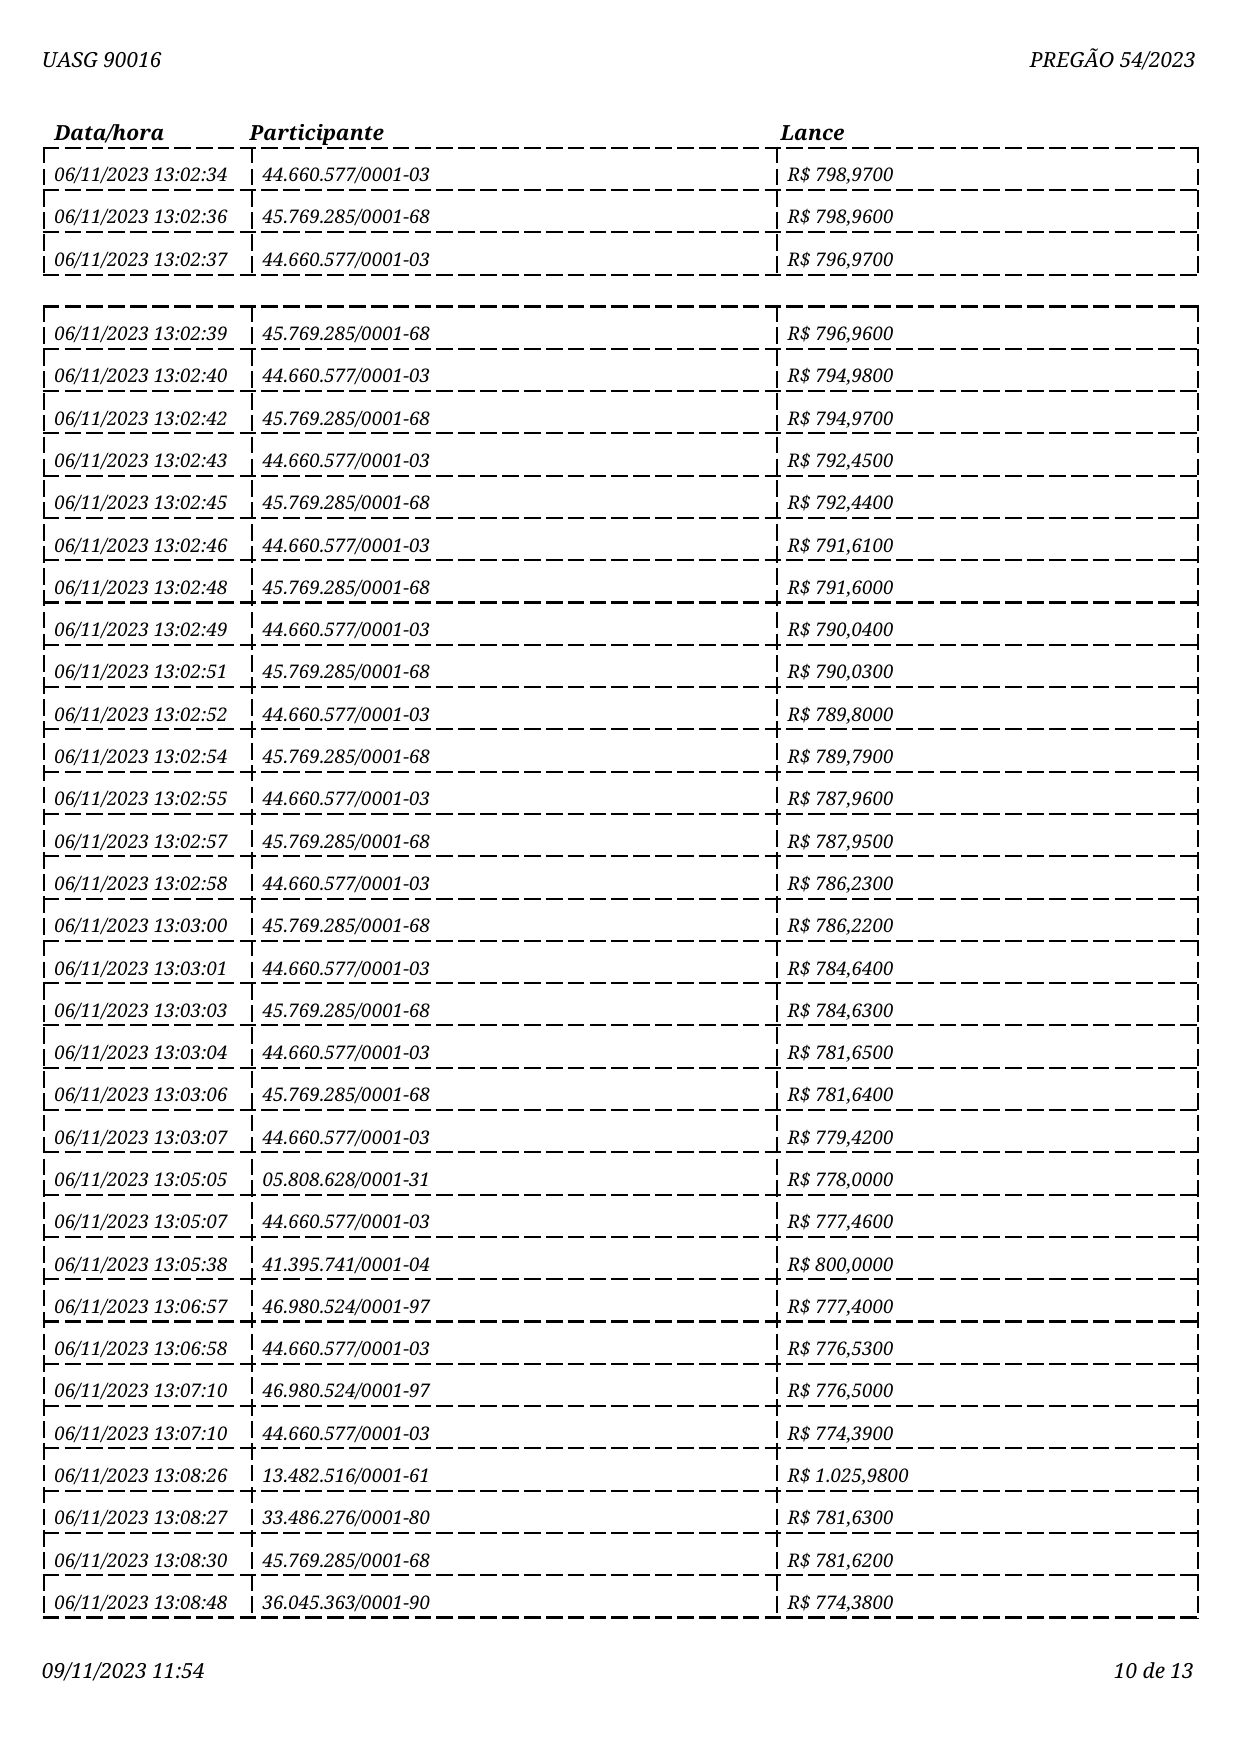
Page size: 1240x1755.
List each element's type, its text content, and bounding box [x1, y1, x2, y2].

table_cell R$ 790,0400 [777, 601, 1198, 644]
table_cell R$ 781,6300 [777, 1490, 1198, 1532]
table_cell R$ 798,9600 [777, 189, 1198, 231]
table_cell 41.395.741/0001-04 [252, 1236, 777, 1278]
table_cell R$ 781,6500 [777, 1024, 1198, 1067]
table_cell 06/11/2023 13:08:26 [44, 1447, 252, 1489]
table_cell 06/11/2023 13:02:51 [44, 644, 252, 686]
table_cell 06/11/2023 13:02:36 [44, 189, 252, 231]
table_cell 06/11/2023 13:02:54 [44, 728, 252, 771]
table_cell R$ 792,4500 [777, 432, 1198, 474]
table_cell 06/11/2023 13:02:55 [44, 771, 252, 813]
table_cell R$ 790,0300 [777, 644, 1198, 686]
table_cell 06/11/2023 13:07:10 [44, 1363, 252, 1405]
table_cell 44.660.577/0001-03 [252, 1109, 777, 1151]
table_cell 06/11/2023 13:02:57 [44, 813, 252, 855]
table_cell R$ 791,6100 [777, 517, 1198, 559]
table_cell 06/11/2023 13:06:57 [44, 1278, 252, 1320]
table_cell R$ 784,6400 [777, 940, 1198, 982]
table_cell 06/11/2023 13:03:00 [44, 898, 252, 940]
table_cell R$ 789,8000 [777, 686, 1198, 728]
table_cell 44.660.577/0001-03 [252, 686, 777, 728]
table_cell 06/11/2023 13:02:48 [44, 559, 252, 601]
table_cell R$ 774,3900 [777, 1405, 1198, 1447]
table_cell 44.660.577/0001-03 [252, 1024, 777, 1067]
table_cell R$ 787,9500 [777, 813, 1198, 855]
table_cell 06/11/2023 13:02:37 [44, 231, 252, 273]
table_cell 45.769.285/0001-68 [252, 728, 777, 771]
table_cell 44.660.577/0001-03 [252, 432, 777, 474]
table_cell 44.660.577/0001-03 [252, 147, 777, 189]
table_cell 05.808.628/0001-31 [252, 1151, 777, 1193]
table_cell 45.769.285/0001-68 [252, 189, 777, 231]
table_cell R$ 792,4400 [777, 475, 1198, 517]
table_cell 06/11/2023 13:05:05 [44, 1151, 252, 1193]
table_cell R$ 796,9700 [777, 231, 1198, 273]
table_cell 06/11/2023 13:02:43 [44, 432, 252, 474]
table_cell 06/11/2023 13:03:04 [44, 1024, 252, 1067]
table_cell 06/11/2023 13:03:06 [44, 1067, 252, 1109]
table_cell 44.660.577/0001-03 [252, 855, 777, 897]
table_header 45.769.285/0001-68 [252, 305, 777, 348]
table_cell 44.660.577/0001-03 [252, 517, 777, 559]
table_cell 06/11/2023 13:02:40 [44, 348, 252, 390]
table_cell 44.660.577/0001-03 [252, 940, 777, 982]
table_cell 06/11/2023 13:03:07 [44, 1109, 252, 1151]
table_cell R$ 781,6200 [777, 1532, 1198, 1574]
table_cell 06/11/2023 13:08:27 [44, 1490, 252, 1532]
table_cell R$ 778,0000 [777, 1151, 1198, 1193]
table_cell R$ 789,7900 [777, 728, 1198, 771]
table_cell 45.769.285/0001-68 [252, 644, 777, 686]
table_cell R$ 791,6000 [777, 559, 1198, 601]
table_cell 45.769.285/0001-68 [252, 559, 777, 601]
table_cell R$ 777,4600 [777, 1194, 1198, 1236]
table_cell R$ 774,3800 [777, 1574, 1198, 1616]
table_cell 06/11/2023 13:02:46 [44, 517, 252, 559]
table_cell 06/11/2023 13:08:48 [44, 1574, 252, 1616]
table_cell 46.980.524/0001-97 [252, 1363, 777, 1405]
table_cell 06/11/2023 13:03:03 [44, 982, 252, 1024]
table_cell R$ 776,5300 [777, 1320, 1198, 1363]
table_cell 36.045.363/0001-90 [252, 1574, 777, 1616]
table_cell 46.980.524/0001-97 [252, 1278, 777, 1320]
table_cell 45.769.285/0001-68 [252, 475, 777, 517]
table_cell 44.660.577/0001-03 [252, 601, 777, 644]
table_cell 06/11/2023 13:08:30 [44, 1532, 252, 1574]
table_cell R$ 786,2200 [777, 898, 1198, 940]
table_cell 44.660.577/0001-03 [252, 771, 777, 813]
table_cell 06/11/2023 13:06:58 [44, 1320, 252, 1363]
table_cell 33.486.276/0001-80 [252, 1490, 777, 1532]
table_cell R$ 784,6300 [777, 982, 1198, 1024]
table_header R$ 796,9600 [777, 305, 1198, 348]
table_cell 44.660.577/0001-03 [252, 231, 777, 273]
table_cell R$ 794,9800 [777, 348, 1198, 390]
table_cell R$ 1.025,9800 [777, 1447, 1198, 1489]
table_cell 45.769.285/0001-68 [252, 982, 777, 1024]
table_cell 06/11/2023 13:02:49 [44, 601, 252, 644]
table_cell R$ 786,2300 [777, 855, 1198, 897]
table_cell R$ 794,9700 [777, 390, 1198, 432]
table_cell R$ 779,4200 [777, 1109, 1198, 1151]
table_cell 06/11/2023 13:05:38 [44, 1236, 252, 1278]
table_cell 06/11/2023 13:02:52 [44, 686, 252, 728]
table_cell 44.660.577/0001-03 [252, 1405, 777, 1447]
table_cell 45.769.285/0001-68 [252, 898, 777, 940]
table_cell 06/11/2023 13:05:07 [44, 1194, 252, 1236]
table_cell R$ 800,0000 [777, 1236, 1198, 1278]
table_cell 13.482.516/0001-61 [252, 1447, 777, 1489]
table_cell 06/11/2023 13:02:45 [44, 475, 252, 517]
table_cell R$ 798,9700 [777, 147, 1198, 189]
table_cell 44.660.577/0001-03 [252, 1320, 777, 1363]
table_cell 06/11/2023 13:02:34 [44, 147, 252, 189]
table_cell R$ 781,6400 [777, 1067, 1198, 1109]
table_cell 45.769.285/0001-68 [252, 390, 777, 432]
table_cell R$ 777,4000 [777, 1278, 1198, 1320]
table_cell 45.769.285/0001-68 [252, 813, 777, 855]
table_cell 44.660.577/0001-03 [252, 348, 777, 390]
table_cell 06/11/2023 13:07:10 [44, 1405, 252, 1447]
table_cell 45.769.285/0001-68 [252, 1532, 777, 1574]
table_header 06/11/2023 13:02:39 [44, 305, 252, 348]
table_cell 06/11/2023 13:03:01 [44, 940, 252, 982]
table_cell 45.769.285/0001-68 [252, 1067, 777, 1109]
table_cell R$ 787,9600 [777, 771, 1198, 813]
table_cell 06/11/2023 13:02:42 [44, 390, 252, 432]
table_cell R$ 776,5000 [777, 1363, 1198, 1405]
table_cell 06/11/2023 13:02:58 [44, 855, 252, 897]
table_cell 44.660.577/0001-03 [252, 1194, 777, 1236]
